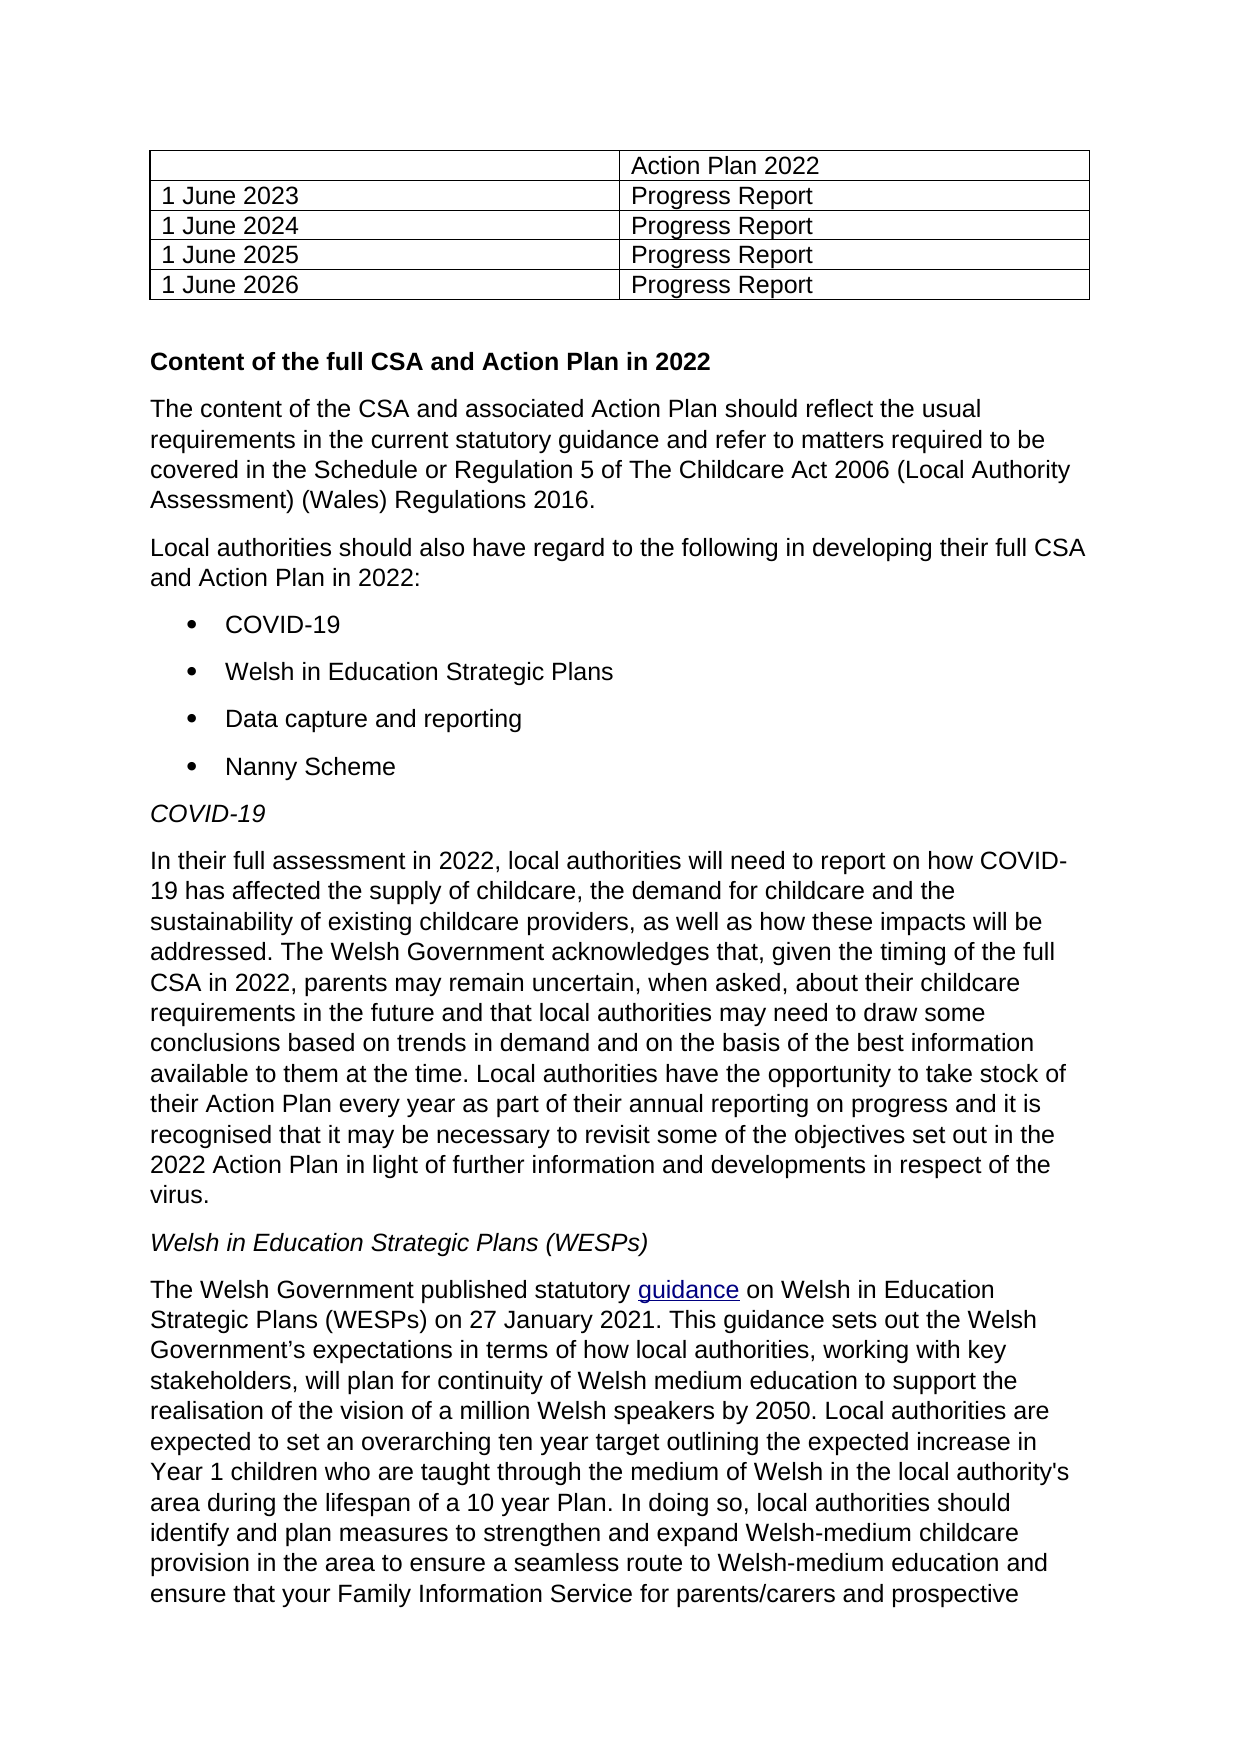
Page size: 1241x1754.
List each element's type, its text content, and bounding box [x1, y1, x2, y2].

table_cell Progress Report [620, 240, 1089, 269]
text The content of the CSA and associated Action Plan should reflect the usual requirements in the current statutory guidance and refer to matters required to be covered in the Schedule or Regulation 5 of The Childcare Act 2006 (Local Authority Assessment) (Wales) Regulations 2016. [150, 394, 1090, 514]
table_cell 1 June 2023 [151, 181, 619, 209]
text COVID-19 [150, 799, 1090, 827]
text Local authorities should also have regard to the following in developing their full CSA and Action Plan in 2022: [150, 532, 1090, 592]
list Data capture and reporting [187, 704, 1090, 733]
table_cell Progress Report [620, 211, 1089, 239]
list Welsh in Education Strategic Plans [187, 657, 1090, 686]
table_header Action Plan 2022 [620, 151, 1089, 180]
text Content of the full CSA and Action Plan in 2022 [150, 347, 1090, 376]
list COVID-19 [187, 610, 1090, 639]
text The Welsh Government published statutory guidance on Welsh in Education Strategic Plans (WESPs) on 27 January 2021. This guidance sets out the Welsh Government’s expectations in terms of how local authorities, working with key stakeholders, will plan for continuity of Welsh medium education to support the realisation of the vision of a million Welsh speakers by 2050. Local authorities are expected to set an overarching ten year target outlining the expected increase in Year 1 children who are taught through the medium of Welsh in the local authority's area during the lifespan of a 10 year Plan. In doing so, local authorities should identify and plan measures to strengthen and expand Welsh-medium childcare provision in the area to ensure a seamless route to Welsh-medium education and ensure that your Family Information Service for parents/carers and prospective [150, 1274, 1090, 1607]
text Welsh in Education Strategic Plans (WESPs) [150, 1227, 1090, 1256]
text In their full assessment in 2022, local authorities will need to report on how COVID-19 has affected the supply of childcare, the demand for childcare and the sustainability of existing childcare providers, as well as how these impacts will be addressed. The Welsh Government acknowledges that, given the timing of the full CSA in 2022, parents may remain uncertain, when asked, about their childcare requirements in the future and that local authorities may need to draw some conclusions based on trends in demand and on the basis of the best information available to them at the time. Local authorities have the opportunity to take stock of their Action Plan every year as part of their annual reporting on progress and it is recognised that it may be necessary to revisit some of the objectives set out in the 2022 Action Plan in light of further information and developments in respect of the virus. [150, 846, 1090, 1209]
table_header [151, 151, 619, 180]
table_cell 1 June 2025 [151, 240, 619, 269]
table_cell 1 June 2026 [151, 270, 619, 299]
table_cell Progress Report [620, 181, 1089, 209]
list Nanny Scheme [187, 752, 1090, 780]
table_cell Progress Report [620, 270, 1089, 299]
table_cell 1 June 2024 [151, 211, 619, 239]
